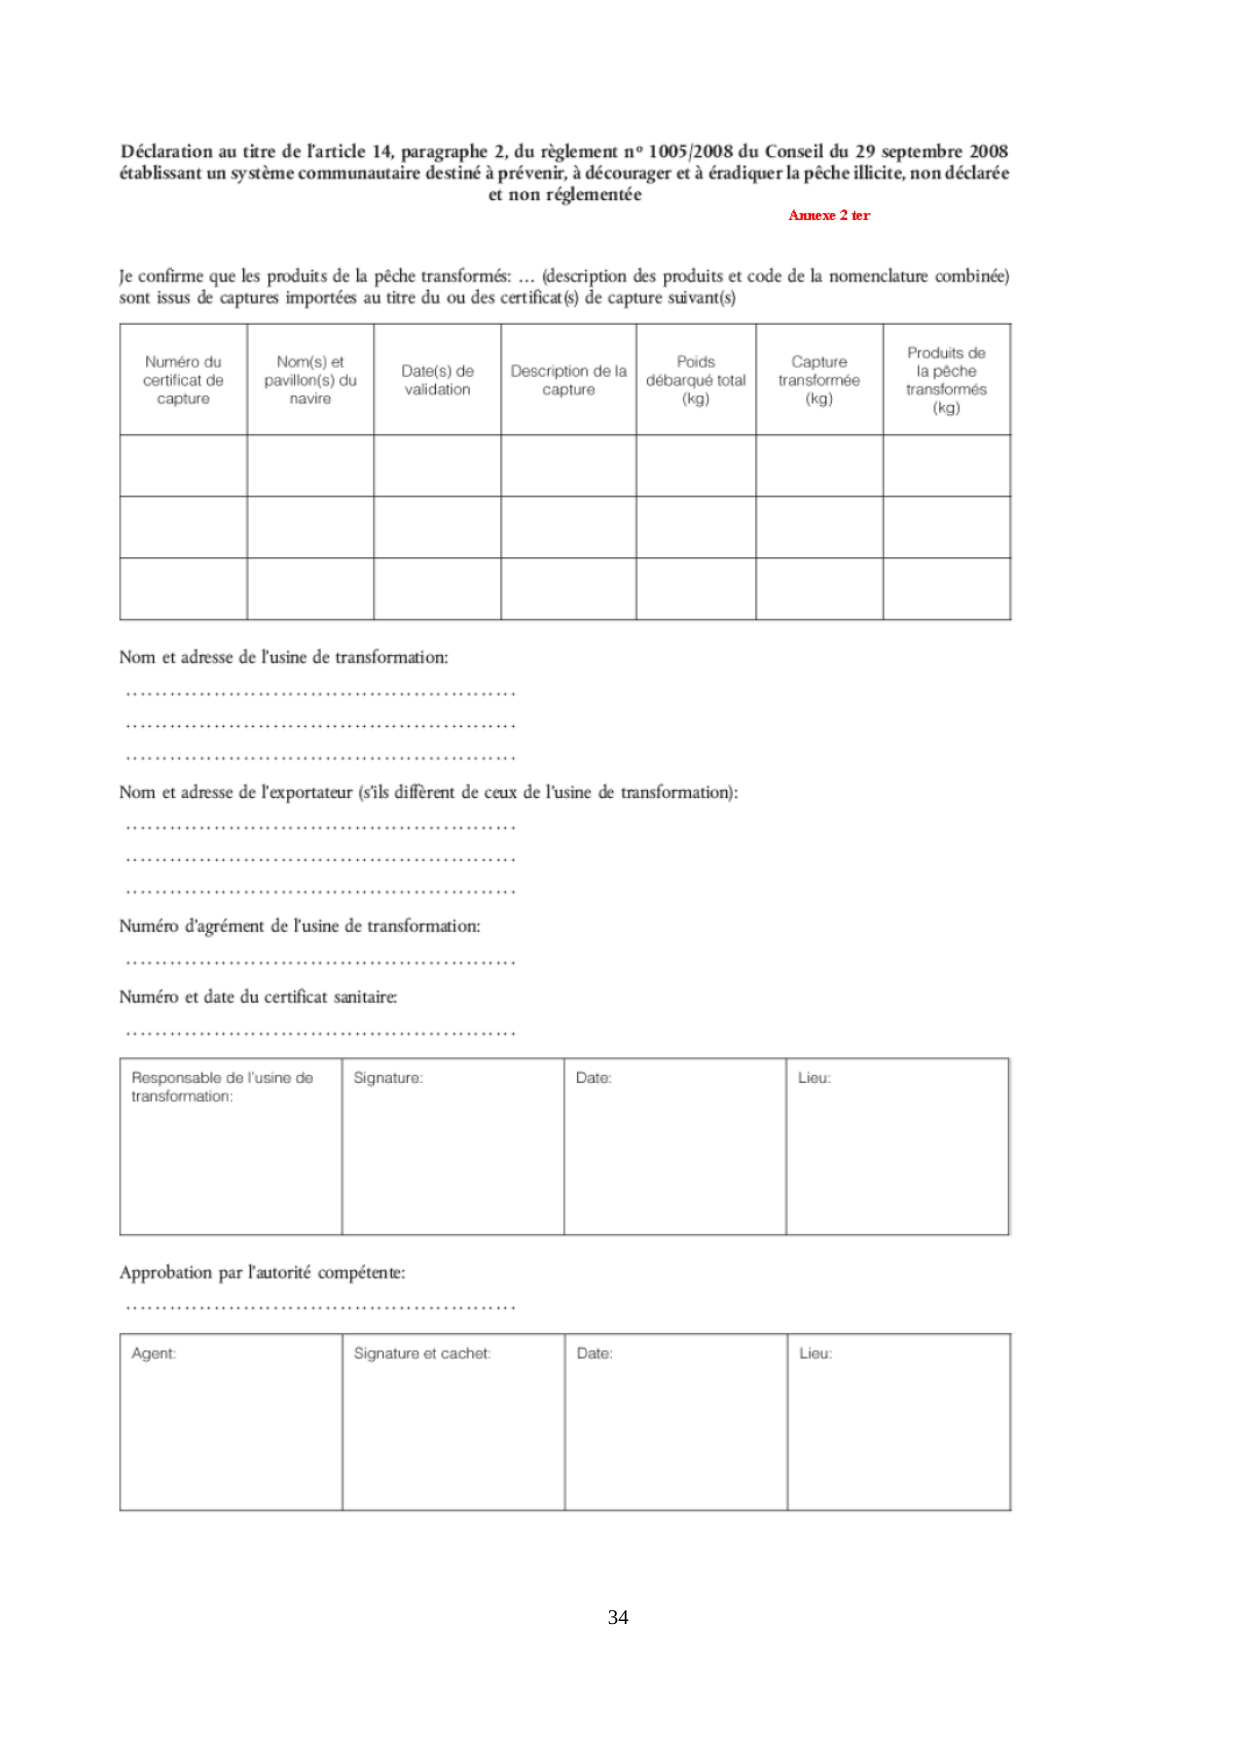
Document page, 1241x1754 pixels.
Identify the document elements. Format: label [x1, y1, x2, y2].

picture [116, 141, 1016, 1518]
